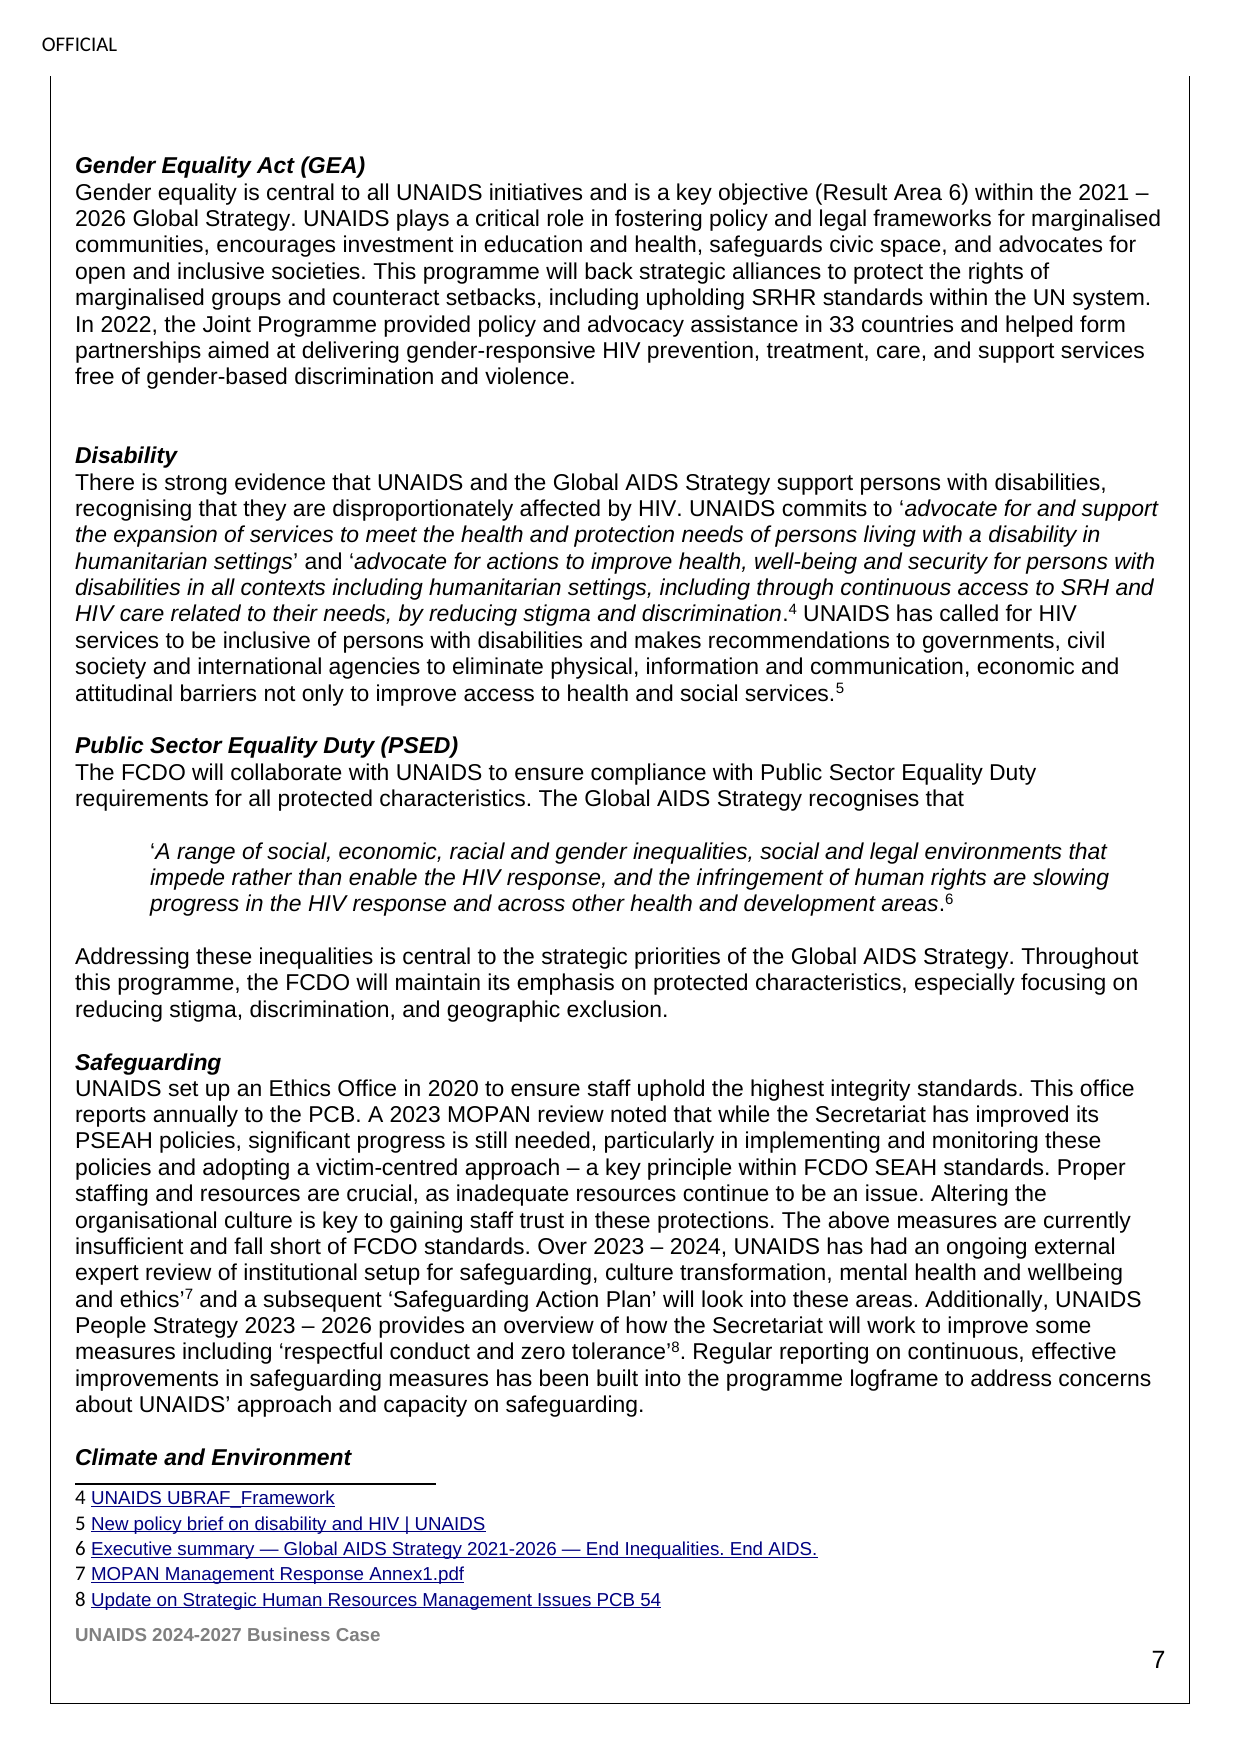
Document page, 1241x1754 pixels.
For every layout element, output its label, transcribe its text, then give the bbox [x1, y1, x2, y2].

text Gender equality is central to all UNAIDS initiatives and is a key objective (Result Area 6) within the 2021 – 2026 Global Strategy. UNAIDS plays a critical role in fostering policy and legal frameworks for marginalised communities, encourages investment in education and health, safeguards civic space, and advocates for open and inclusive societies. This programme will back strategic alliances to protect the rights of marginalised groups and counteract setbacks, including upholding SRHR standards within the UN system. In 2022, the Joint Programme provided policy and advocacy assistance in 33 countries and helped form partnerships aimed at delivering gender-responsive HIV prevention, treatment, care, and support services free of gender-based discrimination and violence. [75, 179, 1165, 389]
text ‘A range of social, economic, racial and gender inequalities, social and legal environments that impede rather than enable the HIV response, and the infringement of human rights are slowing progress in the HIV response and across other health and development areas. [150, 838, 1165, 917]
text Update on Strategic Human Resources Management Issues PCB 54 [75, 1586, 1165, 1611]
text Addressing these inequalities is central to the strategic priorities of the Global AIDS Strategy. Throughout this programme, the FCDO will maintain its emphasis on protected characteristics, especially focusing on reducing stigma, discrimination, and geographic exclusion. [75, 943, 1165, 1022]
text MOPAN Management Response Annex1.pdf [75, 1561, 1165, 1586]
text Executive summary — Global AIDS Strategy 2021-2026 — End Inequalities. End AIDS. [75, 1535, 1165, 1561]
text The FCDO will collaborate with UNAIDS to ensure compliance with Public Sector Equality Duty requirements for all protected characteristics. The Global AIDS Strategy recognises that [75, 758, 1165, 811]
text Disability [75, 442, 1165, 469]
text New policy brief on disability and HIV | UNAIDS [75, 1510, 1165, 1535]
text Public Sector Equality Duty (PSED) [75, 732, 1165, 758]
text Gender Equality Act (GEA) [75, 152, 1165, 179]
text There is strong evidence that UNAIDS and the Global AIDS Strategy support persons with disabilities, recognising that they are disproportionately affected by HIV. UNAIDS commits to ‘advocate for and support the expansion of services to meet the health and protection needs of persons living with a disability in humanitarian settings’ and ‘advocate for actions to improve health, well-being and security for persons with disabilities in all contexts including humanitarian settings, including through continuous access to SRH and HIV care related to their needs, by reducing stigma and discrimination. UNAIDS has called for HIV services to be inclusive of persons with disabilities and makes recommendations to governments, civil society and international agencies to eliminate physical, information and communication, economic and attitudinal barriers not only to improve access to health and social services. [75, 469, 1165, 706]
text UNAIDS set up an Ethics Office in 2020 to ensure staff uphold the highest integrity standards. This office reports annually to the PCB. A 2023 MOPAN review noted that while the Secretariat has improved its PSEAH policies, significant progress is still needed, particularly in implementing and monitoring these policies and adopting a victim-centred approach – a key principle within FCDO SEAH standards. Proper staffing and resources are crucial, as inadequate resources continue to be an issue. Altering the organisational culture is key to gaining staff trust in these protections. The above measures are currently insufficient and fall short of FCDO standards. Over 2023 – 2024, UNAIDS has had an ongoing external expert review of institutional setup for safeguarding, culture transformation, mental health and wellbeing and ethics’ and a subsequent ‘Safeguarding Action Plan’ will look into these areas. Additionally, UNAIDS People Strategy 2023 – 2026 provides an overview of how the Secretariat will work to improve some measures including ‘respectful conduct and zero tolerance’. Regular reporting on continuous, effective improvements in safeguarding measures has been built into the programme logframe to address concerns about UNAIDS’ approach and capacity on safeguarding. [75, 1075, 1165, 1417]
text UNAIDS UBRAF_Framework [75, 1484, 1165, 1510]
text Climate and Environment [75, 1444, 1165, 1470]
text Safeguarding [75, 1048, 1165, 1075]
